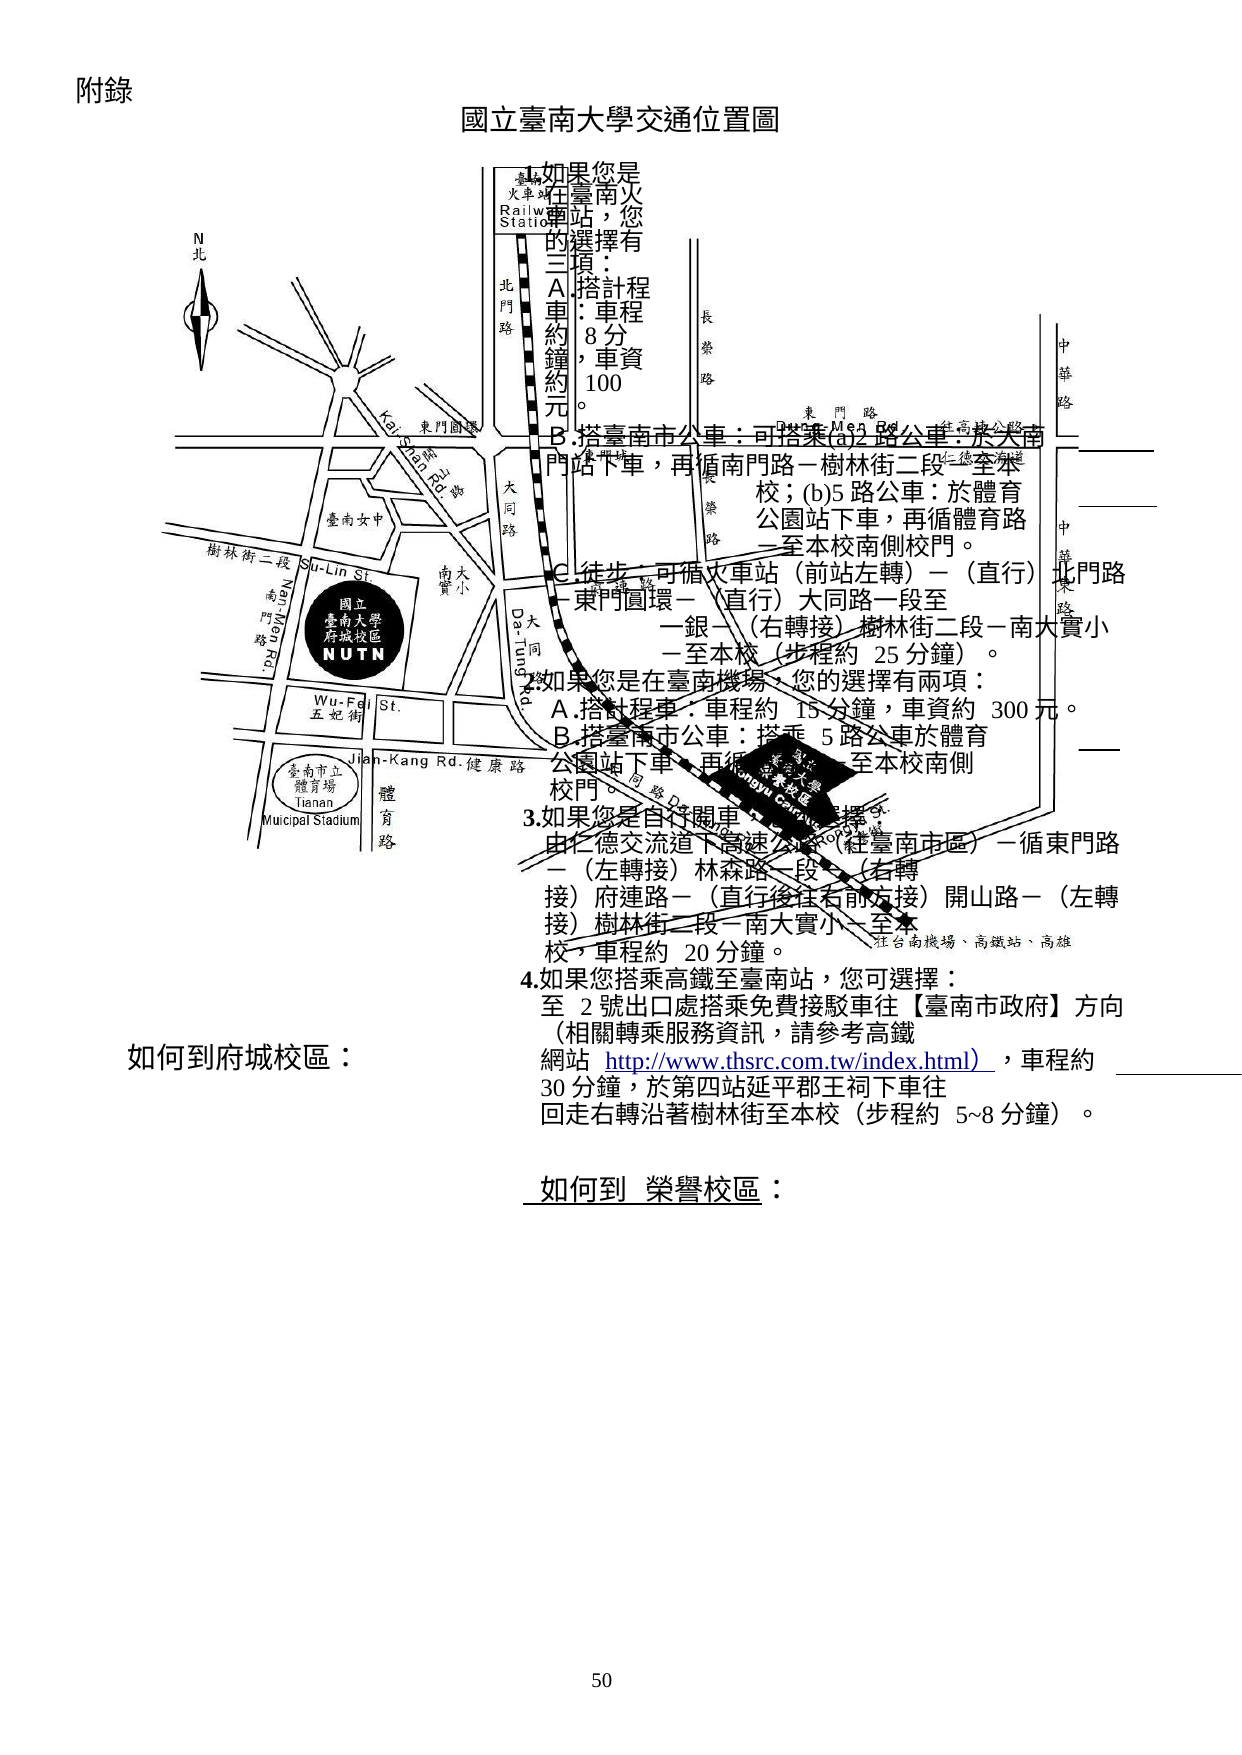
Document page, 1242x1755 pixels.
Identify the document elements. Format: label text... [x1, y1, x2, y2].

text 校，車程約 20 分鐘。 [544, 939, 1131, 966]
text Ｂ.搭臺南市公車：可搭乘(a)2 路公車：於大南門站下車，再循南門路－樹林街二段－至本 [1079, 452, 1131, 480]
text 如何到府城校區： [127, 1038, 370, 1077]
text 2.如果您是在臺南機場，您的選擇有兩項： [1079, 669, 1131, 696]
text 如何到 榮譽校區： [523, 1169, 1131, 1209]
text 3.如果您是自行開車，您可選擇： [1079, 804, 1131, 832]
text 由仁德交流道下高速公路（往臺南市區）－循東門路－（左轉接）林森路一段－（右轉 [1079, 832, 1131, 885]
text 接）府連路－（直行後往右前方接）開山路－（左轉接）樹林街二段－南大實小－至本 [1079, 885, 1131, 939]
text 一銀－（右轉接）樹林街二段－南大實小－至本校（步程約 25 分鐘）。 [1079, 615, 1131, 669]
text Ｃ.徒步：可循火車站（前站左轉）－（直行）北門路－東門圓環－（直行）大同路一段至 [1079, 561, 1131, 615]
text 校；(b)5 路公車：於體育公園站下車，再循體育路－至本校南側校門。 [1079, 480, 1131, 506]
text 回走右轉沿著樹林街至本校（步程約 5~8 分鐘）。 [540, 1109, 1131, 1129]
text Ｂ.搭臺南市公車：搭乘 5 路公車於體育公園站下車，再循體育路－至本校南側校門。 [1079, 723, 1131, 804]
text 國立臺南大學交通位置圖 [460, 99, 1131, 139]
text Ａ.搭計程車：車程約 15 分鐘，車資約 300 元。 [1079, 696, 1131, 723]
text 4.如果您搭乘高鐵至臺南站，您可選擇： [520, 966, 1131, 994]
text 至 2 號出口處搭乘免費接駁車往【臺南市政府】方向（相關轉乘服務資訊，請參考高鐵 [540, 994, 1131, 1048]
text 校；(b)5 路公車：於體育公園站下車，再循體育路－至本校南側校門。 [1079, 507, 1131, 561]
text 網站 http://www.thsrc.com.tw/index.html），車程約 30 分鐘，於第四站延平郡王祠下車往 [540, 1048, 1131, 1082]
text 附錄 [75, 67, 363, 107]
text Ｂ.搭臺南市公車：可搭乘(a)2 路公車：於大南門站下車，再循南門路－樹林街二段－至本 [1079, 422, 1131, 450]
